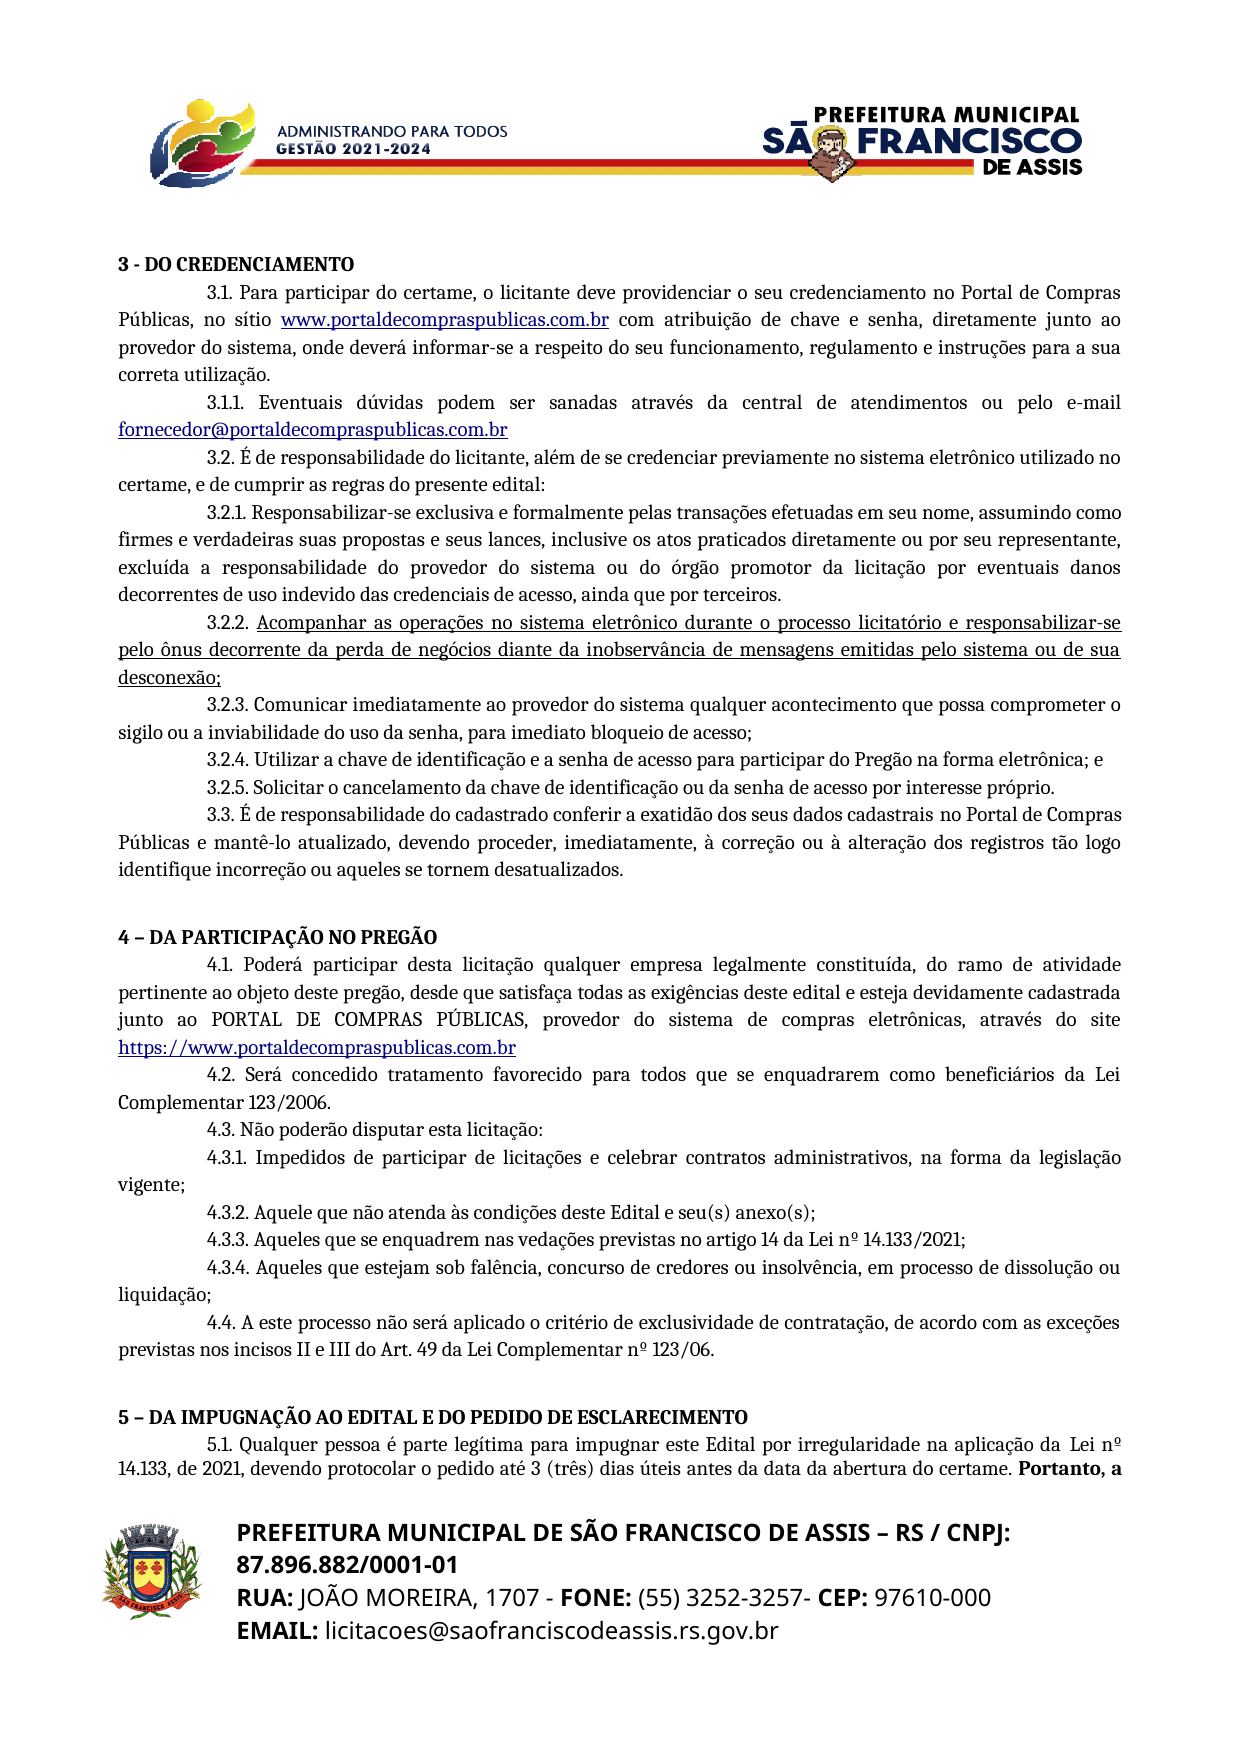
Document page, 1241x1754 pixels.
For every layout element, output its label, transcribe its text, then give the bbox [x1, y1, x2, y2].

text 3.2.5. Solicitar o cancelamento da chave de identificação ou da senha de acesso por interesse próprio. [118, 775, 1122, 799]
text 3.2.2. Acompanhar as operações no sistema eletrônico durante o processo licitatório e responsabilizar-se pelo ônus decorrente da perda de negócios diante da inobservância de mensagens emitidas pelo sistema ou de sua desconexão; [118, 610, 1122, 689]
text 3.1.1. Eventuais dúvidas podem ser sanadas através da central de atendimentos ou pelo e-mail fornecedor@portaldecompraspublicas.com.br [118, 390, 1122, 442]
text 3.2.4. Utilizar a chave de identificação e a senha de acesso para participar do Pregão na forma eletrônica; e [118, 748, 1122, 772]
text 3.2.1. Responsabilizar-se exclusiva e formalmente pelas transações efetuadas em seu nome, assumindo como firmes e verdadeiras suas propostas e seus lances, inclusive os atos praticados diretamente ou por seu representante, excluída a responsabilidade do provedor do sistema ou do órgão promotor da licitação por eventuais danos decorrentes de uso indevido das credenciais de acesso, ainda que por terceiros. [118, 500, 1122, 607]
text 3 - DO CREDENCIAMENTO [118, 253, 1122, 277]
text 4.3. Não poderão disputar esta licitação: [118, 1118, 1122, 1142]
text 3.1. Para participar do certame, o licitante deve providenciar o seu credenciamento no Portal de Compras Públicas, no sítio www.portaldecompraspublicas.com.br com atribuição de chave e senha, diretamente junto ao provedor do sistema, onde deverá informar-se a respeito do seu funcionamento, regulamento e instruções para a sua correta utilização. [118, 280, 1122, 387]
text 4.1. Poderá participar desta licitação qualquer empresa legalmente constituída, do ramo de atividade pertinente ao objeto deste pregão, desde que satisfaça todas as exigências deste edital e esteja devidamente cadastrada junto ao PORTAL DE COMPRAS PÚBLICAS, provedor do sistema de compras eletrônicas, através do site https://www.portaldecompraspublicas.com.br [118, 953, 1122, 1059]
text 4.2. Será concedido tratamento favorecido para todos que se enquadrarem como beneficiários da Lei Complementar 123/2006. [118, 1063, 1122, 1114]
text 4 – DA PARTICIPAÇÃO NO PREGÃO [118, 925, 1122, 949]
text 4.3.1. Impedidos de participar de licitações e celebrar contratos administrativos, na forma da legislação vigente; [118, 1145, 1122, 1197]
text 5 – DA IMPUGNAÇÃO AO EDITAL E DO PEDIDO DE ESCLARECIMENTO [118, 1405, 1122, 1429]
text 4.3.2. Aquele que não atenda às condições deste Edital e seu(s) anexo(s); [118, 1200, 1122, 1224]
text 3.2.3. Comunicar imediatamente ao provedor do sistema qualquer acontecimento que possa comprometer o sigilo ou a inviabilidade do uso da senha, para imediato bloqueio de acesso; [118, 693, 1122, 744]
text 4.3.3. Aqueles que se enquadrem nas vedações previstas no artigo 14 da Lei nº 14.133/2021; [118, 1228, 1122, 1252]
text 4.4. A este processo não será aplicado o critério de exclusividade de contratação, de acordo com as exceções previstas nos incisos II e III do Art. 49 da Lei Complementar nº 123/06. [118, 1310, 1122, 1362]
text 4.3.4. Aqueles que estejam sob falência, concurso de credores ou insolvência, em processo de dissolução ou liquidação; [118, 1255, 1122, 1307]
text 3.2. É de responsabilidade do licitante, além de se credenciar previamente no sistema eletrônico utilizado no certame, e de cumprir as regras do presente edital: [118, 445, 1122, 497]
text 3.3. É de responsabilidade do cadastrado conferir a exatidão dos seus dados cadastrais no Portal de Compras Públicas e mantê-lo atualizado, devendo proceder, imediatamente, à correção ou à alteração dos registros tão logo identifique incorreção ou aqueles se tornem desatualizados. [118, 803, 1122, 882]
text 5.1. Qualquer pessoa é parte legítima para impugnar este Edital por irregularidade na aplicação da Lei nº 14.133, de 2021, devendo protocolar o pedido até 3 (três) dias úteis antes da data da abertura do certame. Portanto, a [118, 1433, 1122, 1481]
